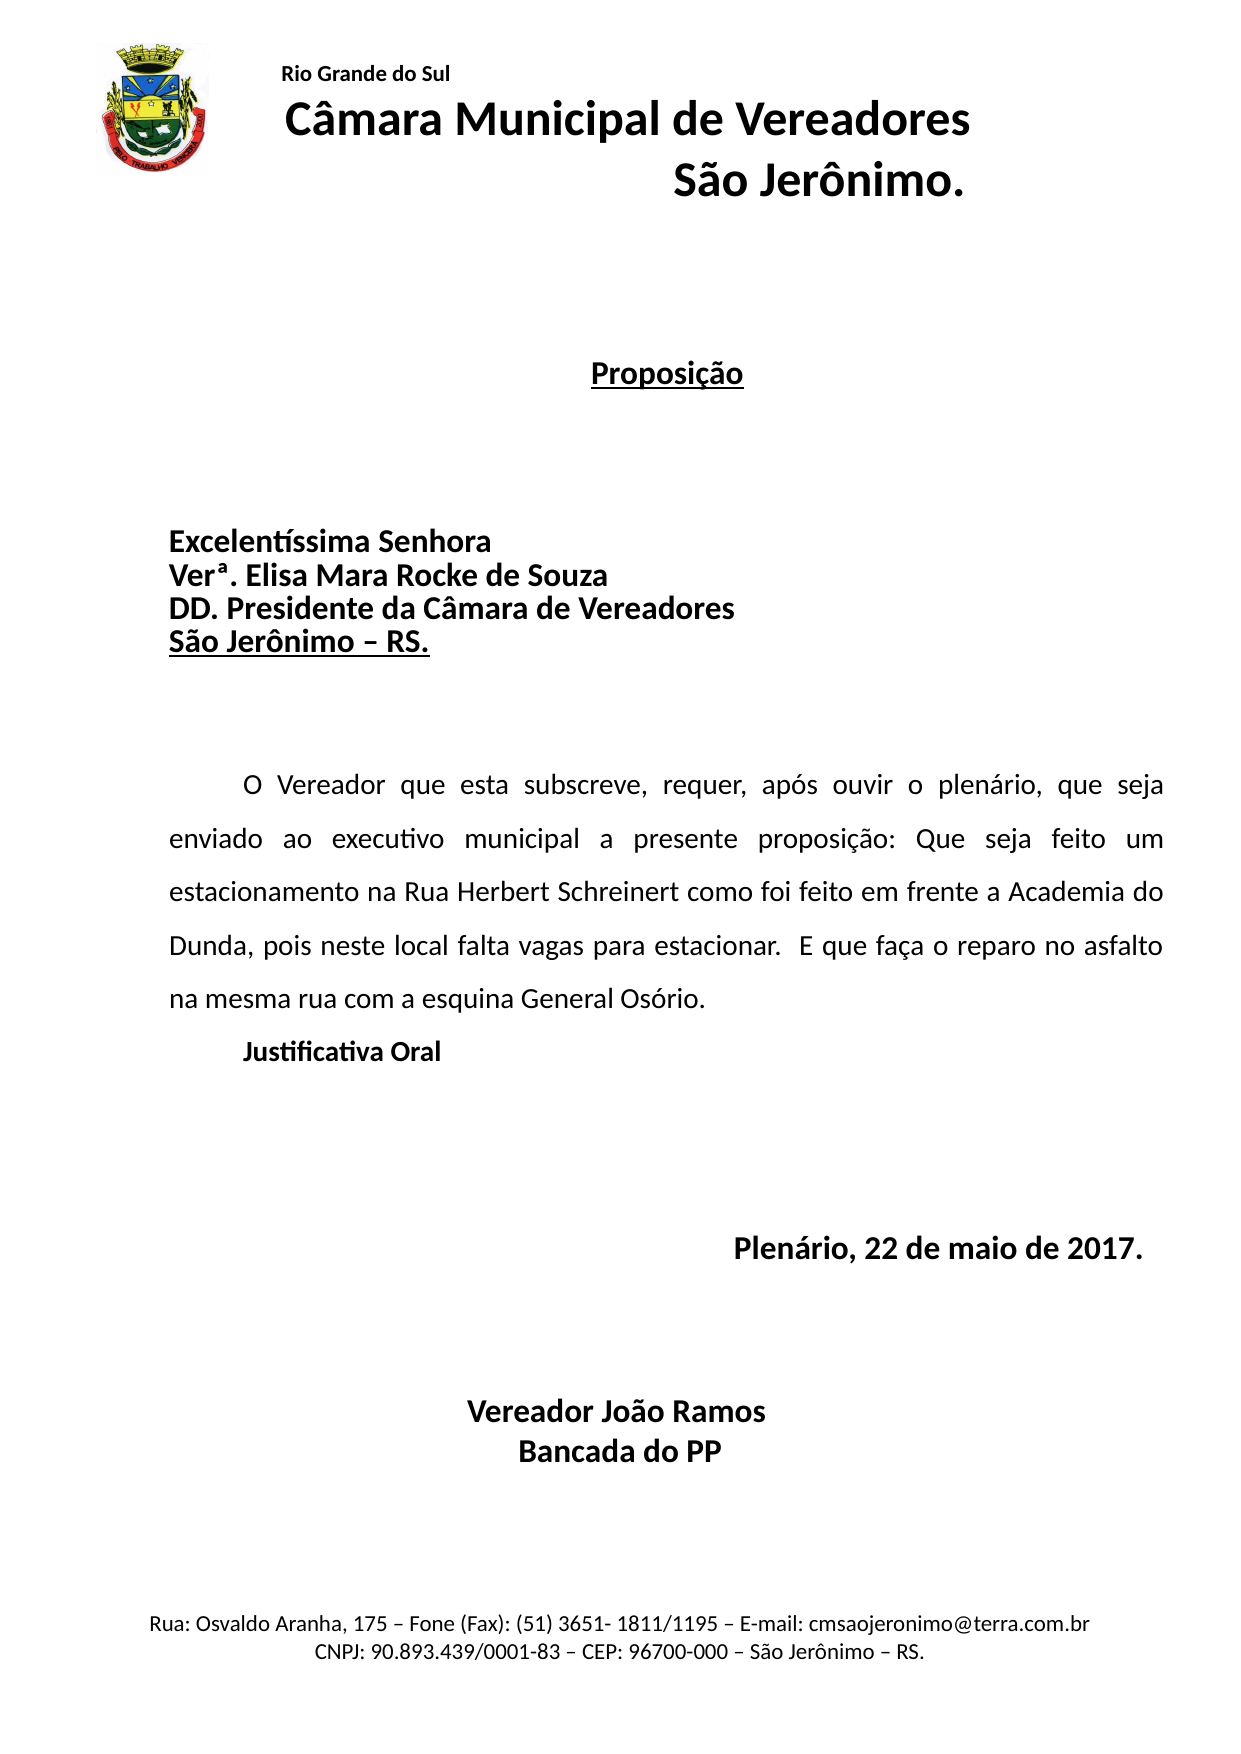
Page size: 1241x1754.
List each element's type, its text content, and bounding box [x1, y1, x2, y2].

text São Jerônimo – RS. [169, 626, 1109, 659]
text O Vereador que esta subscreve, requer, após ouvir o plenário, que seja enviado ao executivo municipal a presente proposição: Que seja feito um estacionamento na Rua Herbert Schreinert como foi feito em frente a Academia do Dunda, pois neste local falta vagas para estacionar. E que faça o reparo no asfalto na mesma rua com a esquina General Osório. [169, 766, 1165, 1016]
text Excelentíssima Senhora [169, 526, 1109, 559]
subtitle Proposição [225, 352, 1109, 393]
text Bancada do PP [75, 1430, 1165, 1471]
text Plenário, 22 de maio de 2017. [169, 1227, 1144, 1267]
text Verª. Elisa Mara Rocke de Souza [169, 559, 1109, 593]
text Justificativa Oral [169, 1033, 1165, 1069]
text DD. Presidente da Câmara de Vereadores [169, 593, 1109, 626]
text Vereador João Ramos [75, 1390, 1165, 1430]
